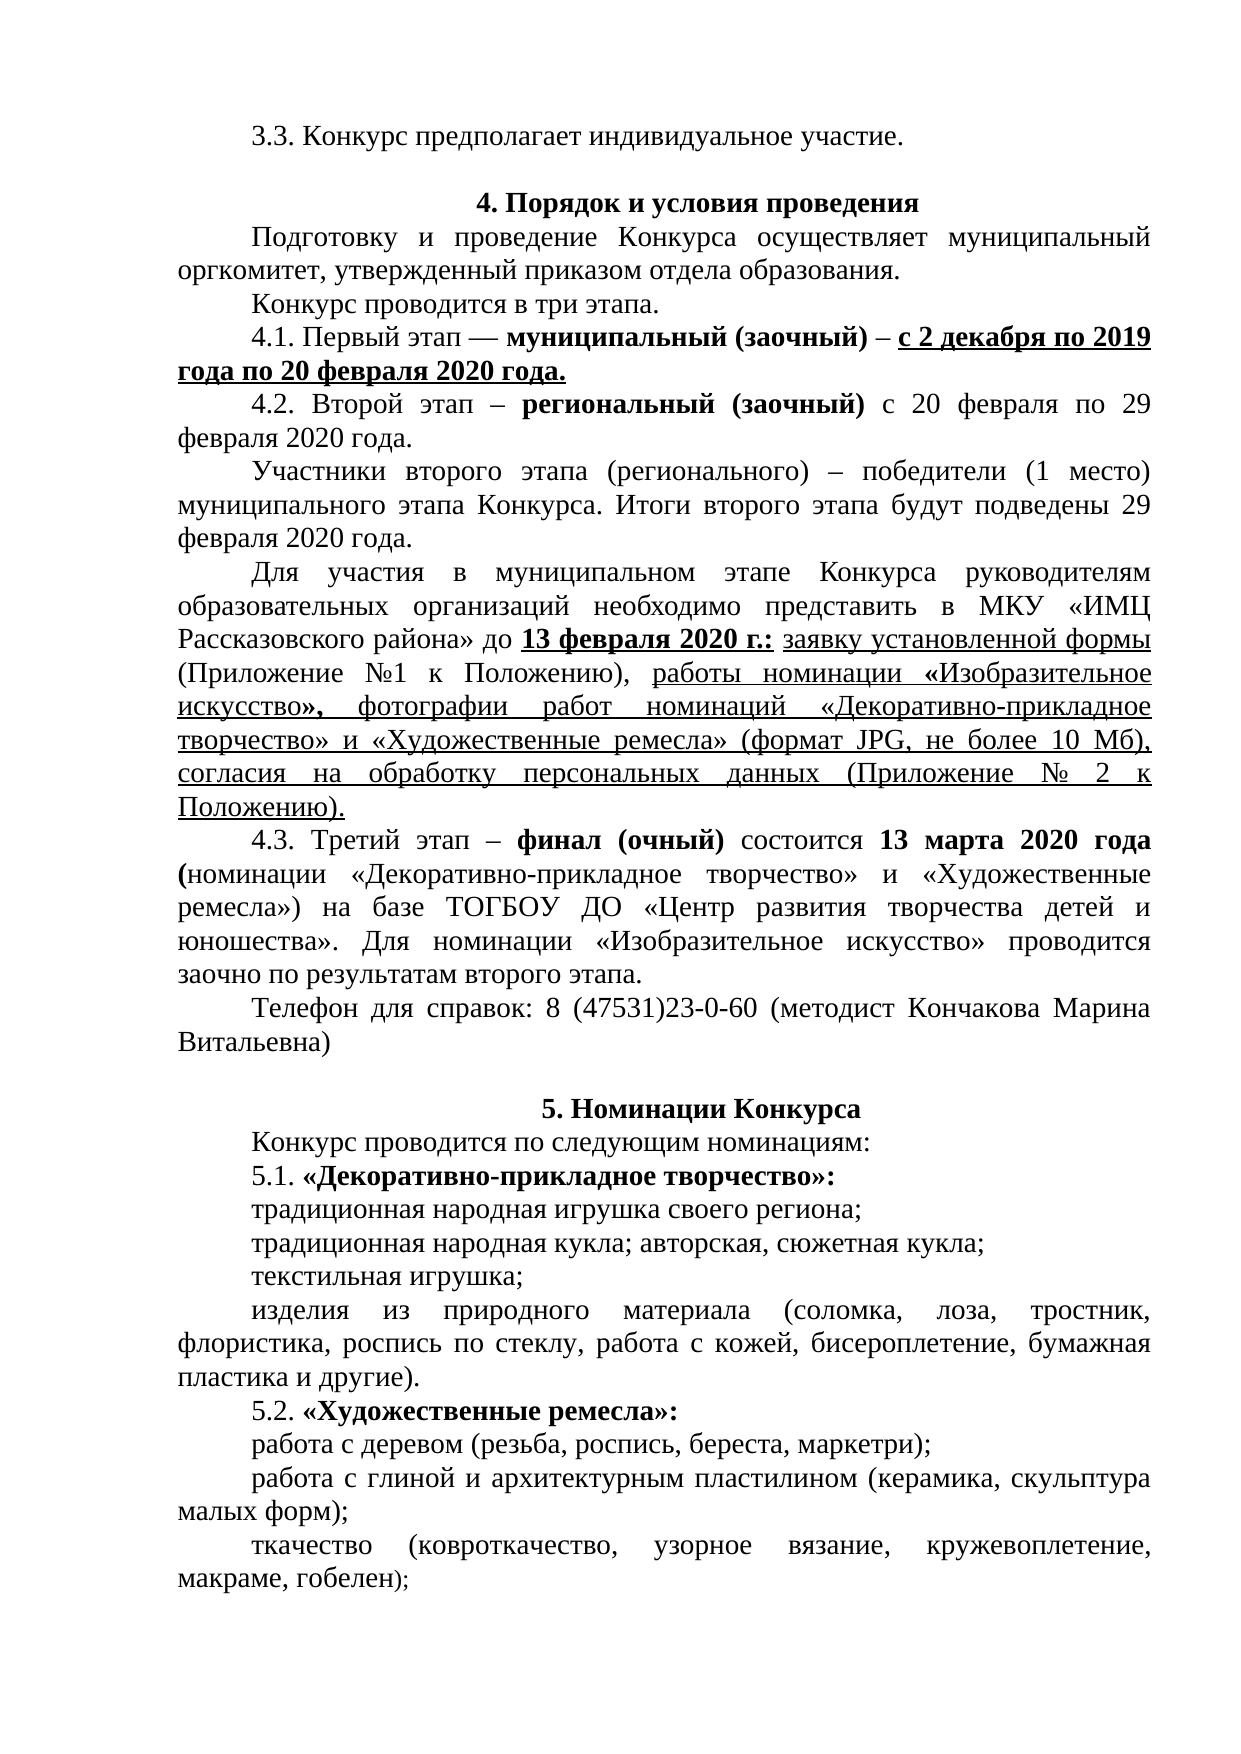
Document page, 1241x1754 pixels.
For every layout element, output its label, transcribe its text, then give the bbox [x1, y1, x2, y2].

text согласия на обработку персональных данных (Приложение № 2 к [177, 752, 1152, 784]
text 5.2. «Художественные ремесла»: [177, 1393, 1152, 1426]
text традиционная народная кукла; авторская, сюжетная кукла; [251, 1225, 1152, 1258]
text работа с деревом (резьба, роспись, береста, маркетри); [177, 1426, 1152, 1460]
text текстильная игрушка; [251, 1258, 1152, 1292]
text Конкурс проводится по следующим номинациям: [177, 1124, 1152, 1158]
text 4.1. Первый этап — муниципальный (заочный) – с 2 декабря по 2019 года по 20 февраля 2020 года. [177, 319, 1152, 386]
text 5. Номинации Конкурса [177, 1091, 1152, 1124]
text Для участия в муниципальном этапе Конкурса руководителям образовательных организаций необходимо представить в МКУ «ИМЦ Рассказовского района» до 13 февраля 2020 г.: заявку установленной формы (Приложение №1 к Положению), работы номинации «Изобразительное искусство», фотографии работ номинаций «Декоративно-прикладное [177, 554, 1152, 717]
text 3.3. Конкурс предполагает индивидуальное участие. [177, 118, 1152, 152]
text Телефон для справок: 8 (47531)23-0-60 (методист Кончакова Марина Витальевна) [177, 990, 1152, 1057]
text ткачество (ковроткачество, узорное вязание, кружевоплетение, макраме, гобелен); [177, 1527, 1152, 1594]
text традиционная народная игрушка своего региона; [251, 1191, 1152, 1225]
text Конкурс проводится в три этапа. [177, 286, 1152, 319]
text Подготовку и проведение Конкурса осуществляет муниципальный оргкомитет, утвержденный приказом отдела образования. [177, 219, 1152, 286]
text изделия из природного материала (соломка, лоза, тростник, флористика, роспись по стеклу, работа с кожей, бисероплетение, бумажная пластика и другие). [177, 1292, 1152, 1393]
text 4. Порядок и условия проведения [177, 185, 1152, 219]
text работа с глиной и архитектурным пластилином (керамика, скульптура малых форм); [177, 1460, 1152, 1527]
text 4.3. Третий этап – финал (очный) состоится 13 марта 2020 года (номинации «Декоративно-прикладное творчество» и «Художественные ремесла») на базе ТОГБОУ ДО «Центр развития творчества детей и юношества». Для номинации «Изобразительное искусство» проводится заочно по результатам второго этапа. [177, 822, 1152, 990]
text творчество» и «Художественные ремесла» (формат JPG, не более 10 Мб), [177, 719, 1152, 751]
text Положению). [177, 785, 1152, 822]
text 5.1. «Декоративно-прикладное творчество»: [177, 1158, 1152, 1191]
text Участники второго этапа (регионального) – победители (1 место) муниципального этапа Конкурса. Итоги второго этапа будут подведены 29 февраля 2020 года. [177, 453, 1152, 554]
text 4.2. Второй этап – региональный (заочный) с 20 февраля по 29 февраля 2020 года. [177, 386, 1152, 453]
